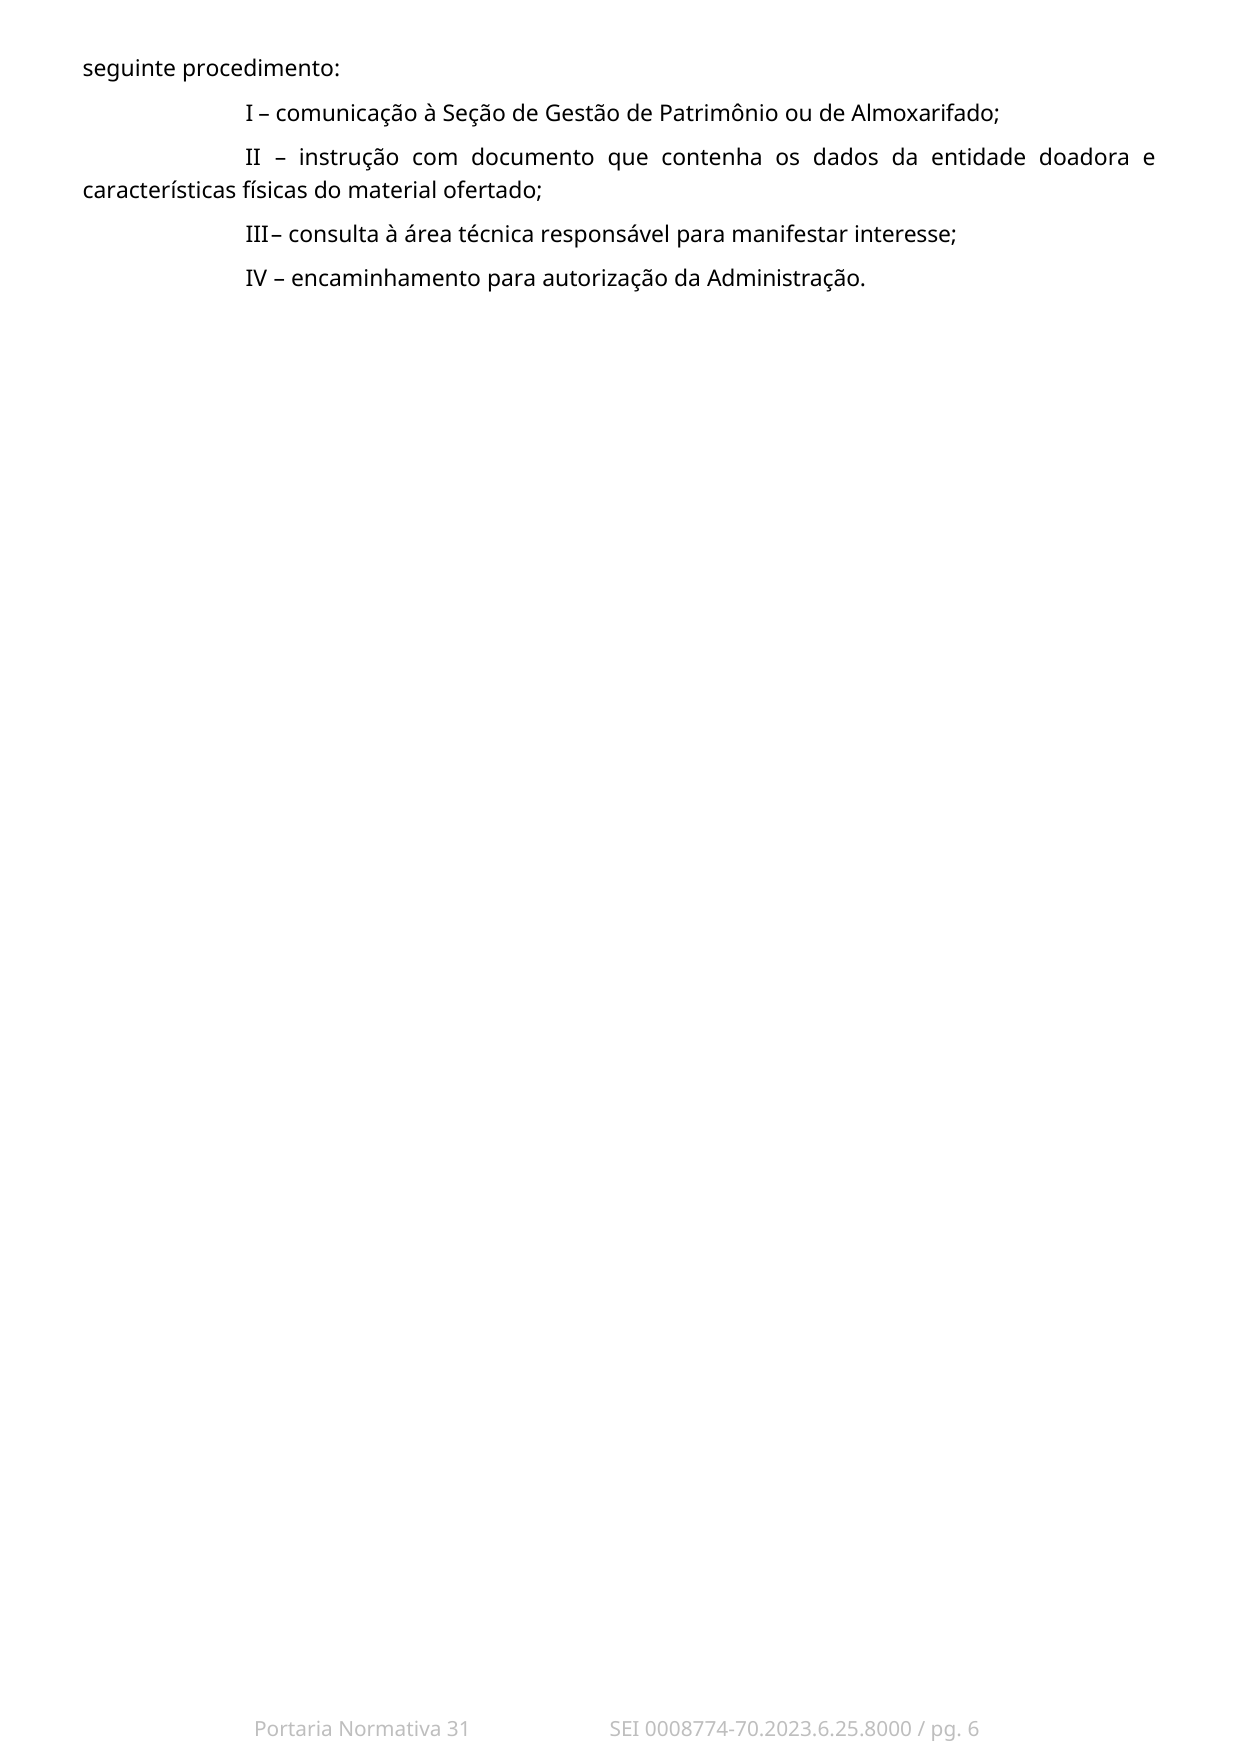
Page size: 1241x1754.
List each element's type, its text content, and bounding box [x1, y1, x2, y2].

list – consulta à área técnica responsável para manifestar interesse; [245, 218, 1181, 249]
list – encaminhamento para autorização da Administração. [245, 262, 1181, 293]
text seguinte procedimento: [82, 52, 1157, 83]
list – comunicação à Seção de Gestão de Patrimônio ou de Almoxarifado; [245, 97, 1181, 128]
list – instrução com documento que contenha os dados da entidade doadora e características físicas do material ofertado; [82, 141, 1157, 205]
